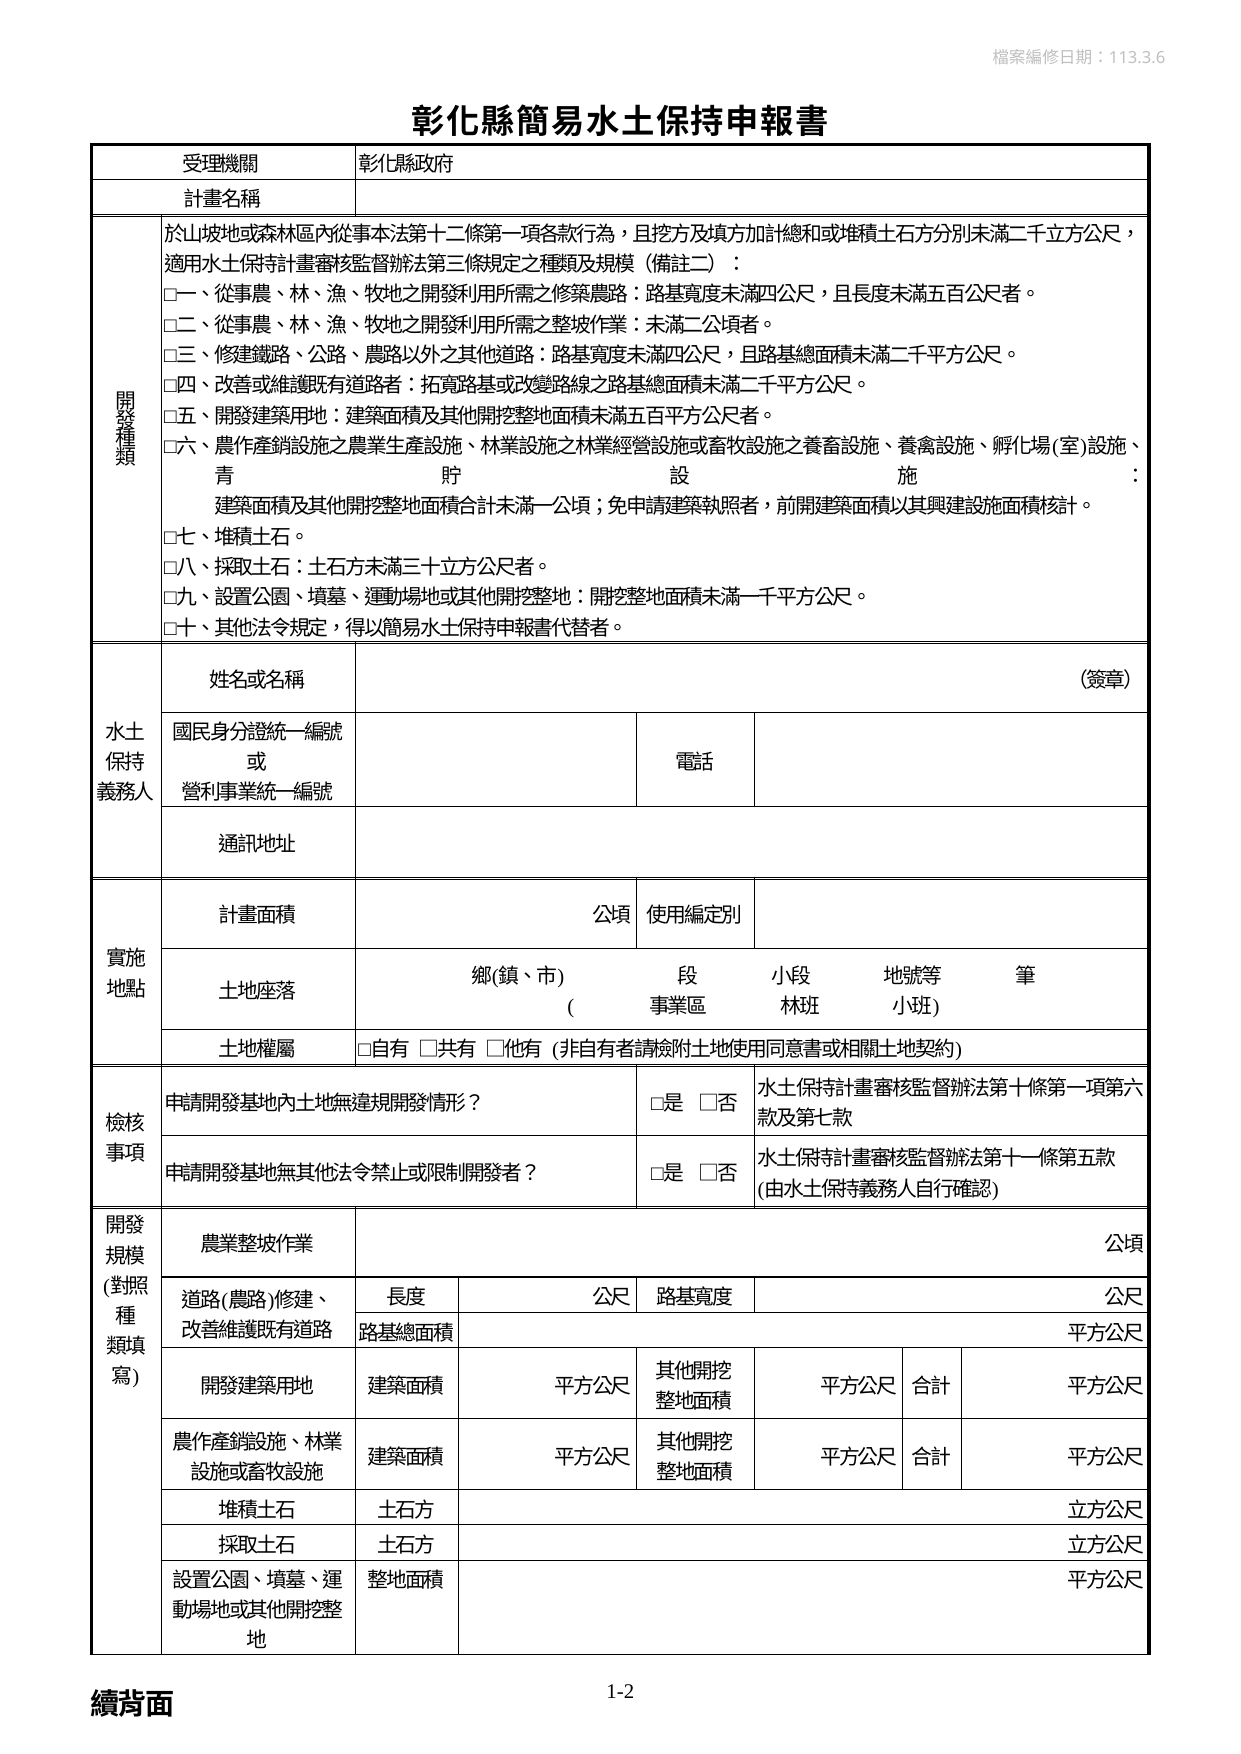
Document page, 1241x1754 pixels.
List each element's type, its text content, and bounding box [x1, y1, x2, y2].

table_cell 平方公尺 [962, 1419, 1147, 1489]
table_cell 堆積土石 [162, 1490, 355, 1524]
table_cell 開發建築用地 [162, 1348, 355, 1418]
table_cell 設置公園、墳墓、運動場地或其他開挖整地 [162, 1561, 355, 1653]
table_cell 國民身分證統一編號或 營利事業統一編號 [162, 713, 355, 806]
table_cell 計畫面積 [162, 880, 355, 947]
table_cell 平方公尺 [459, 1348, 636, 1418]
table_cell 農業整坡作業 [162, 1209, 355, 1276]
table_cell 公尺 [755, 1278, 1147, 1312]
table_cell 立方公尺 [459, 1490, 1147, 1524]
table_cell 土地權屬 [162, 1030, 355, 1064]
table_cell 長度 [356, 1278, 458, 1312]
table_cell 公頃 [356, 1209, 1147, 1276]
table_cell □自有 □共有 □他有 (非自有者請檢附土地使用同意書或相關土地契約) [356, 1030, 1147, 1064]
table_cell □是 □否 [637, 1136, 754, 1206]
table_cell 水土保持計畫審核監督辦法第十條第一項第六款及第七款 [755, 1067, 1147, 1135]
table_cell 平方公尺 [755, 1419, 902, 1489]
table_cell 平方公尺 [459, 1313, 1147, 1347]
table_cell 鄉(鎮、市) 段 小段 地號等 筆 ( 事業區 林班 小班) [356, 949, 1147, 1028]
table_cell 水土 保持 義務人 [93, 644, 161, 877]
table_cell 其他開挖 整地面積 [637, 1419, 754, 1489]
table_cell 合計 [903, 1419, 961, 1489]
table_cell （簽章） [356, 644, 1147, 712]
table_cell [356, 713, 636, 806]
table_header 受理機關 [93, 146, 355, 179]
table_cell 土石方 [356, 1525, 458, 1560]
table_cell 實施 地點 [93, 880, 161, 1064]
table_cell 於山坡地或森林區內從事本法第十二條第一項各款行為，且挖方及填方加計總和或堆積土石方分別未滿二千立方公尺，適用水土保持計畫審核監督辦法第三條規定之種類及規模（備註二）： □一、從事農、林、漁、牧地之開發利用所需之修築農路：路基寬度未滿四公尺，且長度未滿五百公尺者。 □二、從事農、林、漁、牧地之開發利用所需之整坡作業：未滿二公頃者。 □三、修建鐵路、公路、農路以外之其他道路：路基寬度未滿四公尺，且路基總面積未滿二千平方公尺。 □四、改善或維護既有道路者：拓寬路基或改變路線之路基總面積未滿二千平方公尺。 □五、開發建築用地：建築面積及其他開挖整地面積未滿五百平方公尺者。 □六、農作產銷設施之農業生產設施、林業設施之林業經營設施或畜牧設施之養畜設施、養禽設施、孵化場(室)設施、青貯設施： 建築面積及其他開挖整地面積合計未滿一公頃；免申請建築執照者，前開建築面積以其興建設施面積核計。 □七、堆積土石。 □八、採取土石：土石方未滿三十立方公尺者。 □九、設置公園、墳墓、運動場地或其他開挖整地：開挖整地面積未滿一千平方公尺。 □十、其他法令規定，得以簡易水土保持申報書代替者。 [162, 217, 1147, 641]
table_cell 農作產銷設施、林業設施或畜牧設施 [162, 1419, 355, 1489]
table_cell 申請開發基地無其他法令禁止或限制開發者？ [162, 1136, 636, 1206]
table_cell 路基寬度 [637, 1278, 754, 1312]
table_cell 建築面積 [356, 1419, 458, 1489]
table_cell 姓名或名稱 [162, 644, 355, 712]
table_header 彰化縣政府 [356, 146, 1147, 179]
table_cell 土石方 [356, 1490, 458, 1524]
table_cell 平方公尺 [459, 1419, 636, 1489]
table_cell 建築面積 [356, 1348, 458, 1418]
table_cell 土地座落 [162, 949, 355, 1028]
text 彰化縣簡易水土保持申報書 [75, 95, 1165, 143]
table_cell 計畫名稱 [93, 180, 355, 214]
table_cell 電話 [637, 713, 754, 806]
table_cell [356, 180, 1147, 214]
table_cell 開發 規模 (對照種 類填寫) [93, 1209, 161, 1653]
table_cell 水土保持計畫審核監督辦法第十一條第五款 (由水土保持義務人自行確認) [755, 1136, 1147, 1206]
table_cell 道路(農路)修建、 改善維護既有道路 [162, 1278, 355, 1347]
table_cell 其他開挖 整地面積 [637, 1348, 754, 1418]
table_cell 採取土石 [162, 1525, 355, 1560]
table_cell 平方公尺 [755, 1348, 902, 1418]
table_cell [755, 880, 1147, 947]
table_cell 整地面積 [356, 1561, 458, 1653]
table_cell 開發種類 [93, 217, 161, 641]
table_cell [755, 713, 1147, 806]
text 續背面 [91, 1680, 352, 1722]
table_cell □是 □否 [637, 1067, 754, 1135]
table_cell 申請開發基地內土地無違規開發情形？ [162, 1067, 636, 1135]
table_cell 檢核 事項 [93, 1067, 161, 1206]
table_cell [356, 807, 1147, 877]
table_cell 平方公尺 [962, 1348, 1147, 1418]
text [76, 1673, 367, 1754]
table_cell 公頃 [356, 880, 636, 947]
table_cell 合計 [903, 1348, 961, 1418]
table_cell 立方公尺 [459, 1525, 1147, 1560]
table_cell 公尺 [459, 1278, 636, 1312]
table_cell 平方公尺 [459, 1561, 1147, 1653]
table_cell 使用編定別 [637, 880, 754, 947]
table_cell 路基總面積 [356, 1313, 458, 1347]
table_cell 通訊地址 [162, 807, 355, 877]
